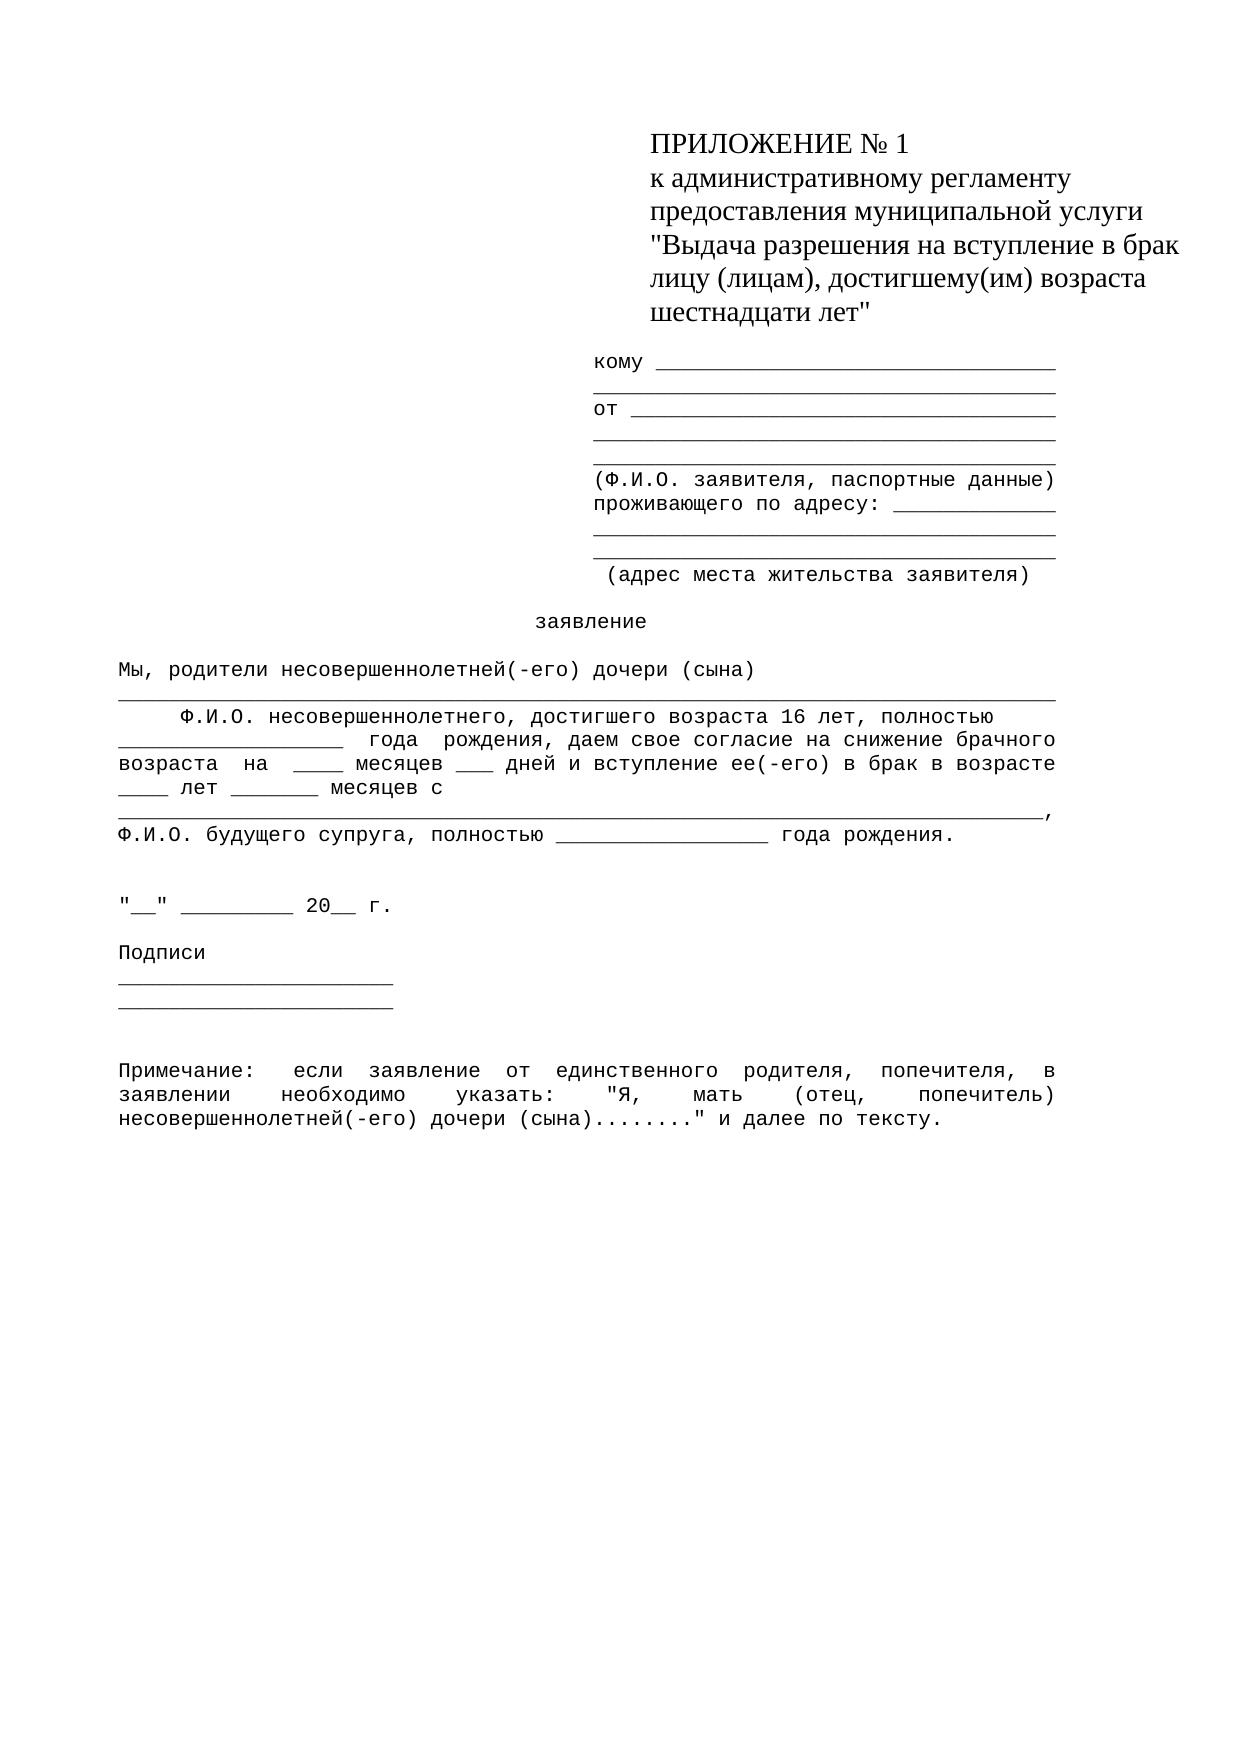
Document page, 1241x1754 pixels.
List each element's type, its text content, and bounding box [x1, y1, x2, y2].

subtitle ПРИЛОЖЕНИЕ № 1 [650, 126, 1181, 160]
text Подписи [118, 942, 1181, 966]
text кому ________________________________ [118, 351, 1181, 375]
text ______________________ [118, 966, 1181, 989]
text "__" _________ 20__ г. [118, 895, 1181, 919]
subtitle "Выдача разрешения на вступление в брак лицу (лицам), достигшему(им) возраста шестнадцати лет" [650, 227, 1181, 327]
text Примечание: если заявление от единственного родителя, попечителя, в [118, 1061, 1181, 1084]
text заявлении необходимо указать: "Я, мать (отец, попечитель) [118, 1084, 1181, 1108]
text _____________________________________ [118, 375, 1181, 398]
text Ф.И.О. несовершеннолетнего, достигшего возраста 16 лет, полностью [118, 706, 1181, 729]
text __________________ года рождения, даем свое согласие на снижение брачного [118, 729, 1181, 753]
text от __________________________________ [118, 398, 1181, 422]
text ______________________ [118, 989, 1181, 1013]
text проживающего по адресу: _____________ [118, 493, 1181, 517]
text __________________________________________________________________________, [118, 800, 1181, 824]
text _____________________________________ [118, 422, 1181, 446]
text возраста на ____ месяцев ___ дней и вступление ее(-его) в брак в возрасте [118, 753, 1181, 777]
text Мы, родители несовершеннолетней(-его) дочери (сына) [118, 658, 1181, 682]
text (Ф.И.О. заявителя, паспортные данные) [118, 469, 1181, 493]
text заявление [0, 611, 1181, 635]
text ____ лет _______ месяцев с [118, 777, 1181, 800]
text (адрес места жительства заявителя) [118, 564, 1181, 588]
subtitle к административному регламенту предоставления муниципальной услуги [650, 160, 1181, 227]
text Ф.И.О. будущего супруга, полностью _________________ года рождения. [118, 824, 1181, 848]
text несовершеннолетней(-его) дочери (сына)........" и далее по тексту. [118, 1108, 1181, 1131]
text _____________________________________ [118, 517, 1181, 540]
text _____________________________________ [118, 446, 1181, 469]
text ___________________________________________________________________________ [118, 682, 1181, 706]
text _____________________________________ [118, 540, 1181, 564]
